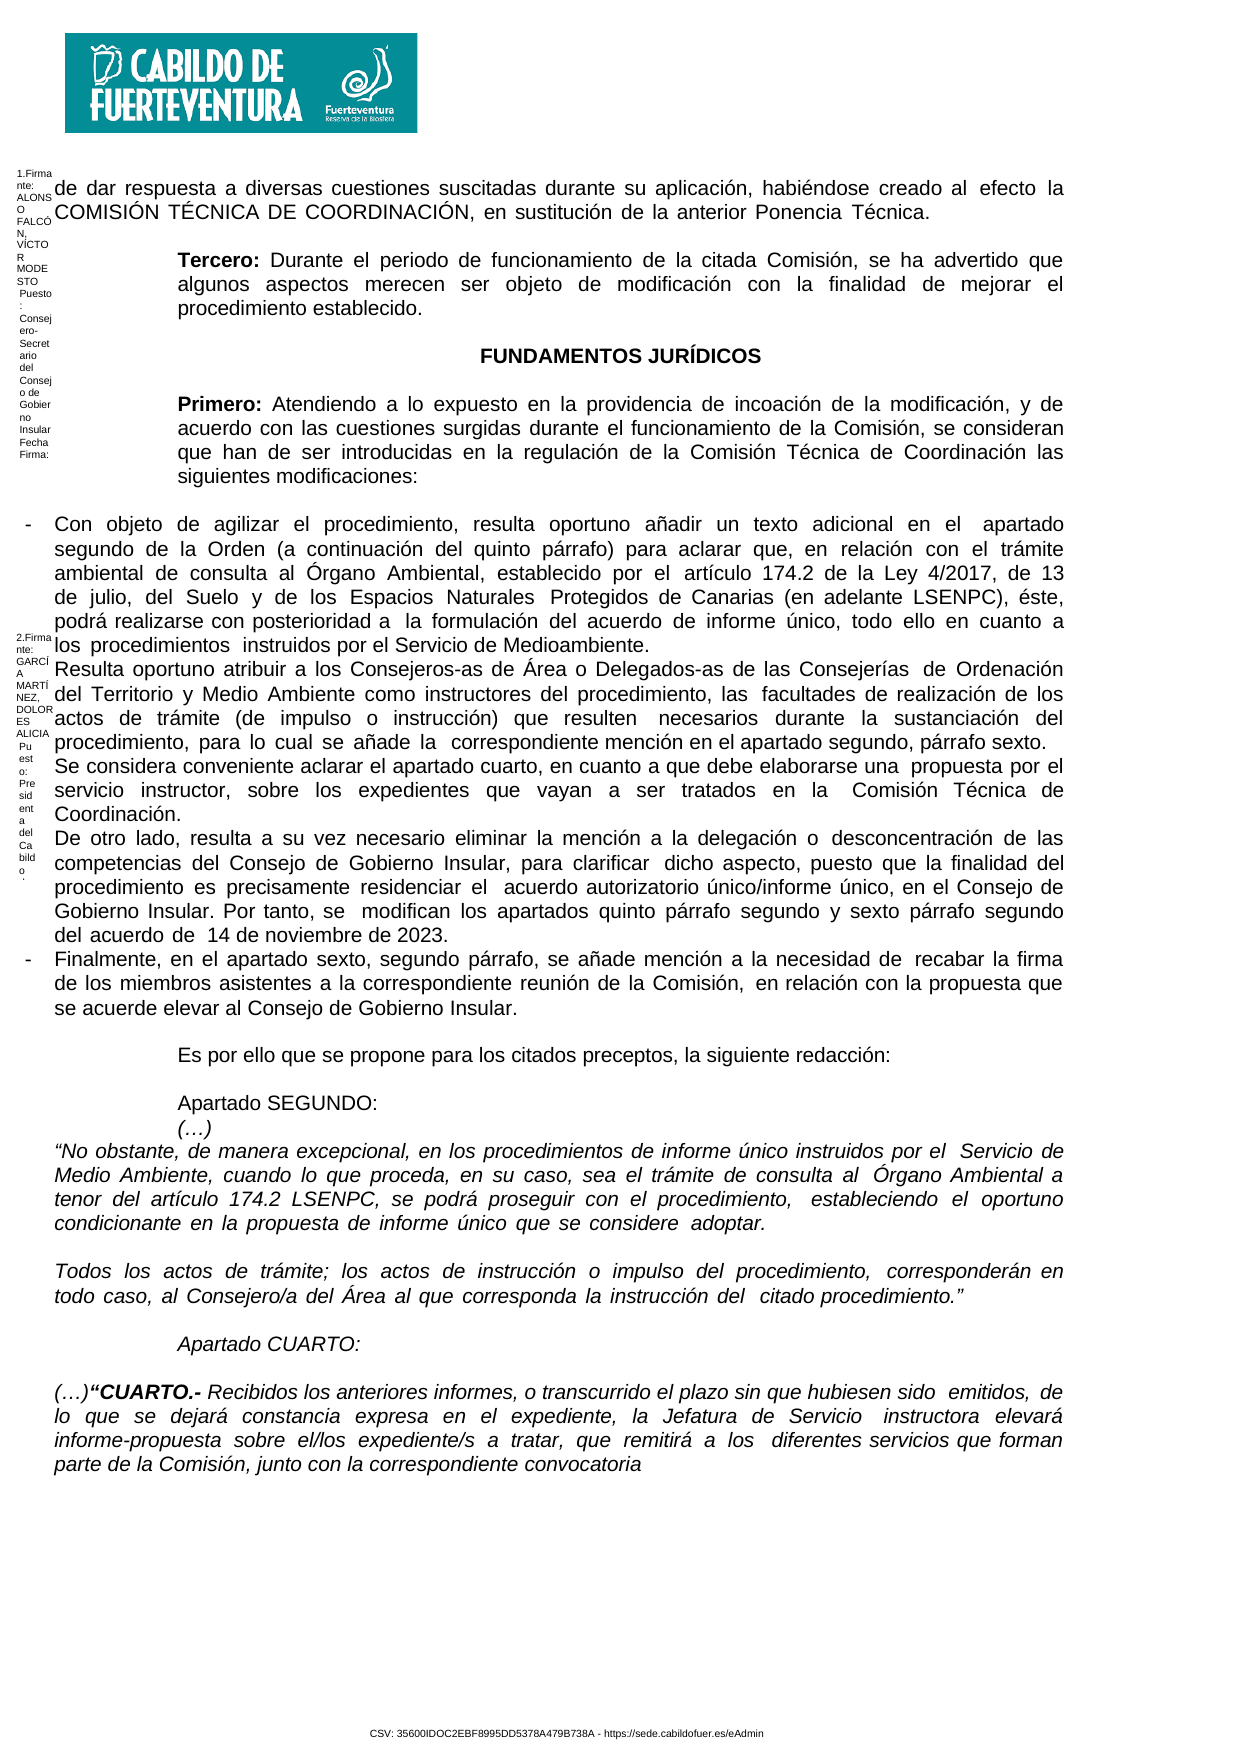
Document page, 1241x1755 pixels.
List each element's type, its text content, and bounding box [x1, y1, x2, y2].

text Puesto: Presidenta del Cabildo de Fuerteventura Fecha Firma: 08/10/2025 12:17:26 [19, 740, 36, 879]
text Es por ello que se propone para los citados preceptos, la siguiente redacción: Apartado SEGUNDO: [177, 1024, 906, 1120]
text FUNDAMENTOS JURÍDICOS [463, 344, 778, 368]
text Primero: Atendiendo a lo expuesto en la providencia de incoación de la modificación, y de acuerdo con las cuestiones surgidas durante el funcionamiento de la Comisión, se consideran que han de ser introducidas en la regulación de la Comisión Técnica de Coordinación las siguientes modificaciones: [177, 392, 1064, 488]
text 2.Firmante: GARCÍA MARTÍNEZ, DOLORES ALICIA [16, 632, 53, 740]
text “No obstante, de manera excepcional, en los procedimientos de informe único instruidos por el Servicio de Medio Ambiente, cuando lo que proceda, en su caso, sea el trámite de consulta al Órgano Ambiental a tenor del artículo 174.2 LSENPC, se podrá proseguir con el procedimiento, estableciendo el oportuno condicionante en la propuesta de informe único que se considere adoptar. [54, 1139, 1064, 1235]
list Finalmente, en el apartado sexto, segundo párrafo, se añade mención a la necesidad de recabar la firma de los miembros asistentes a la correspondiente reunión de la Comisión, en relación con la propuesta que se acuerde elevar al Consejo de Gobierno Insular. [24, 947, 1064, 1019]
text (…) [180, 1120, 209, 1139]
text (…) [177, 1120, 183, 1139]
subtitle [14, 631, 53, 879]
text 1.Firmante: ALONSO FALCÓN, VÍCTOR MODESTO [17, 167, 54, 287]
text Todos los actos de trámite; los actos de instrucción o impulso del procedimiento, corresponderán en todo caso, al Consejero/a del Área al que corresponda la instrucción del citado procedimiento.” [54, 1259, 1064, 1308]
text Apartado CUARTO: [177, 1332, 1241, 1356]
text Tercero: Durante el periodo de funcionamiento de la citada Comisión, se ha advertido que algunos aspectos merecen ser objeto de modificación con la finalidad de mejorar el procedimiento establecido. [177, 248, 1064, 320]
list Con objeto de agilizar el procedimiento, resulta oportuno añadir un texto adicional en el apartado segundo de la Orden (a continuación del quinto párrafo) para aclarar que, en relación con el trámite ambiental de consulta al Órgano Ambiental, establecido por el artículo 174.2 de la Ley 4/2017, de 13 de julio, del Suelo y de los Espacios Naturales Protegidos de Canarias (en adelante LSENPC), éste, podrá realizarse con posterioridad a la formulación del acuerdo de informe único, todo ello en cuanto a los procedimientos instruidos por el Servicio de Medioambiente. [24, 512, 1064, 657]
list Se considera conveniente aclarar el apartado cuarto, en cuanto a que debe elaborarse una propuesta por el servicio instructor, sobre los expedientes que vayan a ser tratados en la Comisión Técnica de Coordinación. [53, 754, 1064, 826]
text (…)“CUARTO.- Recibidos los anteriores informes, o transcurrido el plazo sin que hubiesen sido emitidos, de lo que se dejará constancia expresa en el expediente, la Jefatura de Servicio instructora elevará informe-propuesta sobre el/los expediente/s a tratar, que remitirá a los diferentes servicios que forman parte de la Comisión, junto con la correspondiente convocatoria [54, 1380, 1064, 1476]
subtitle de dar respuesta a diversas cuestiones suscitadas durante su aplicación, habiéndose creado al efecto la COMISIÓN TÉCNICA DE COORDINACIÓN, en sustitución de la anterior Ponencia Técnica. [54, 176, 1064, 224]
text (…) [206, 1120, 1241, 1139]
list Resulta oportuno atribuir a los Consejeros-as de Área o Delegados-as de las Consejerías de Ordenación del Territorio y Medio Ambiente como instructores del procedimiento, las facultades de realización de los actos de trámite (de impulso o instrucción) que resulten necesarios durante la sustanciación del procedimiento, para lo cual se añade la correspondiente mención en el apartado segundo, párrafo sexto. [53, 657, 1064, 754]
list De otro lado, resulta a su vez necesario eliminar la mención a la delegación o desconcentración de las competencias del Consejo de Gobierno Insular, para clarificar dicho aspecto, puesto que la finalidad del procedimiento es precisamente residenciar el acuerdo autorizatorio único/informe único, en el Consejo de Gobierno Insular. Por tanto, se modifican los apartados quinto párrafo segundo y sexto párrafo segundo del acuerdo de 14 de noviembre de 2023. [24, 826, 1064, 947]
subtitle [14, 167, 54, 463]
text Puesto: Consejero-Secretario del Consejo de Gobierno Insular Fecha Firma: 08/10/2025 11:28:50 [19, 288, 52, 463]
